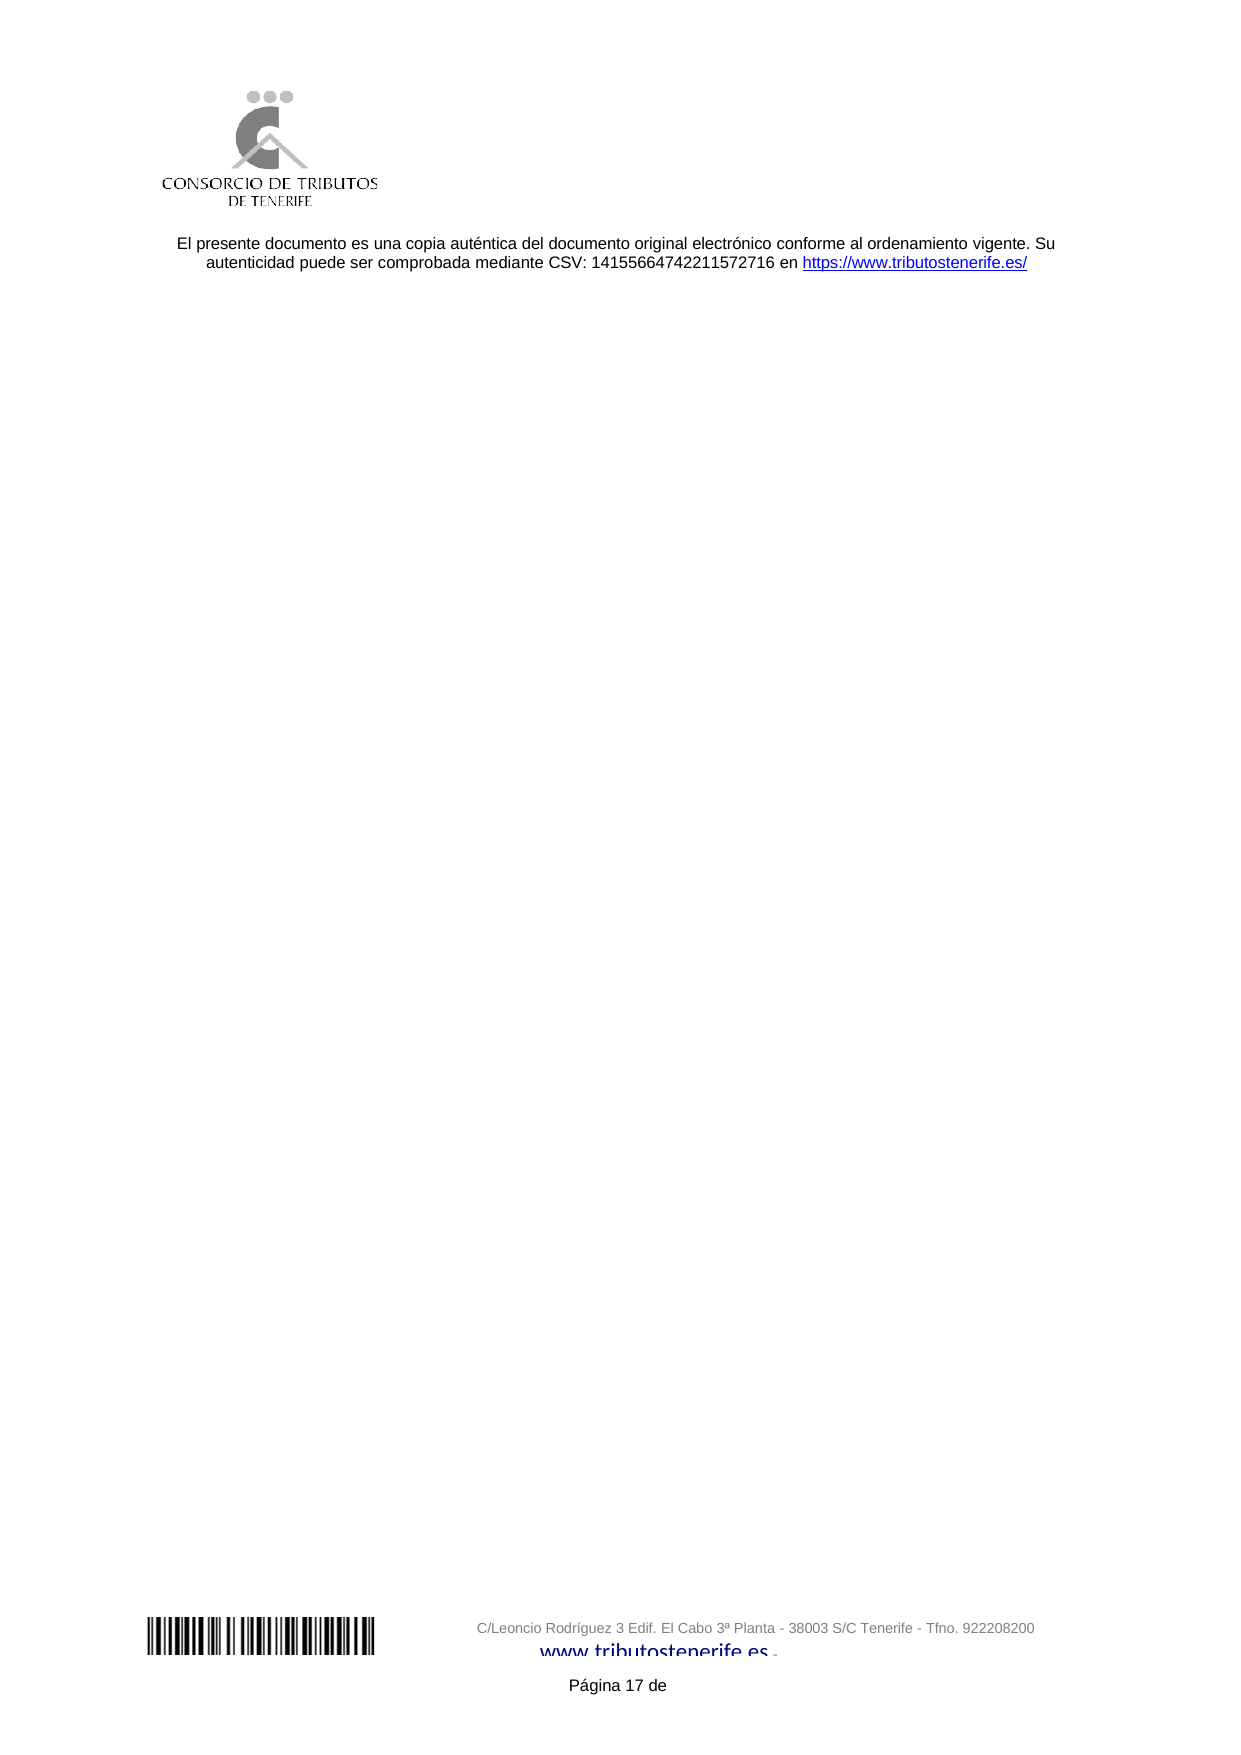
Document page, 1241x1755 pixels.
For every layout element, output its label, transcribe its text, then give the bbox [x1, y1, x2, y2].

text El presente documento es una copia auténtica del documento original electrónico conforme al ordenamiento vigente. Su autenticidad puede ser comprobada mediante CSV: 14155664742211572716 en https://www.tributostenerife.es/ [177, 234, 1105, 272]
